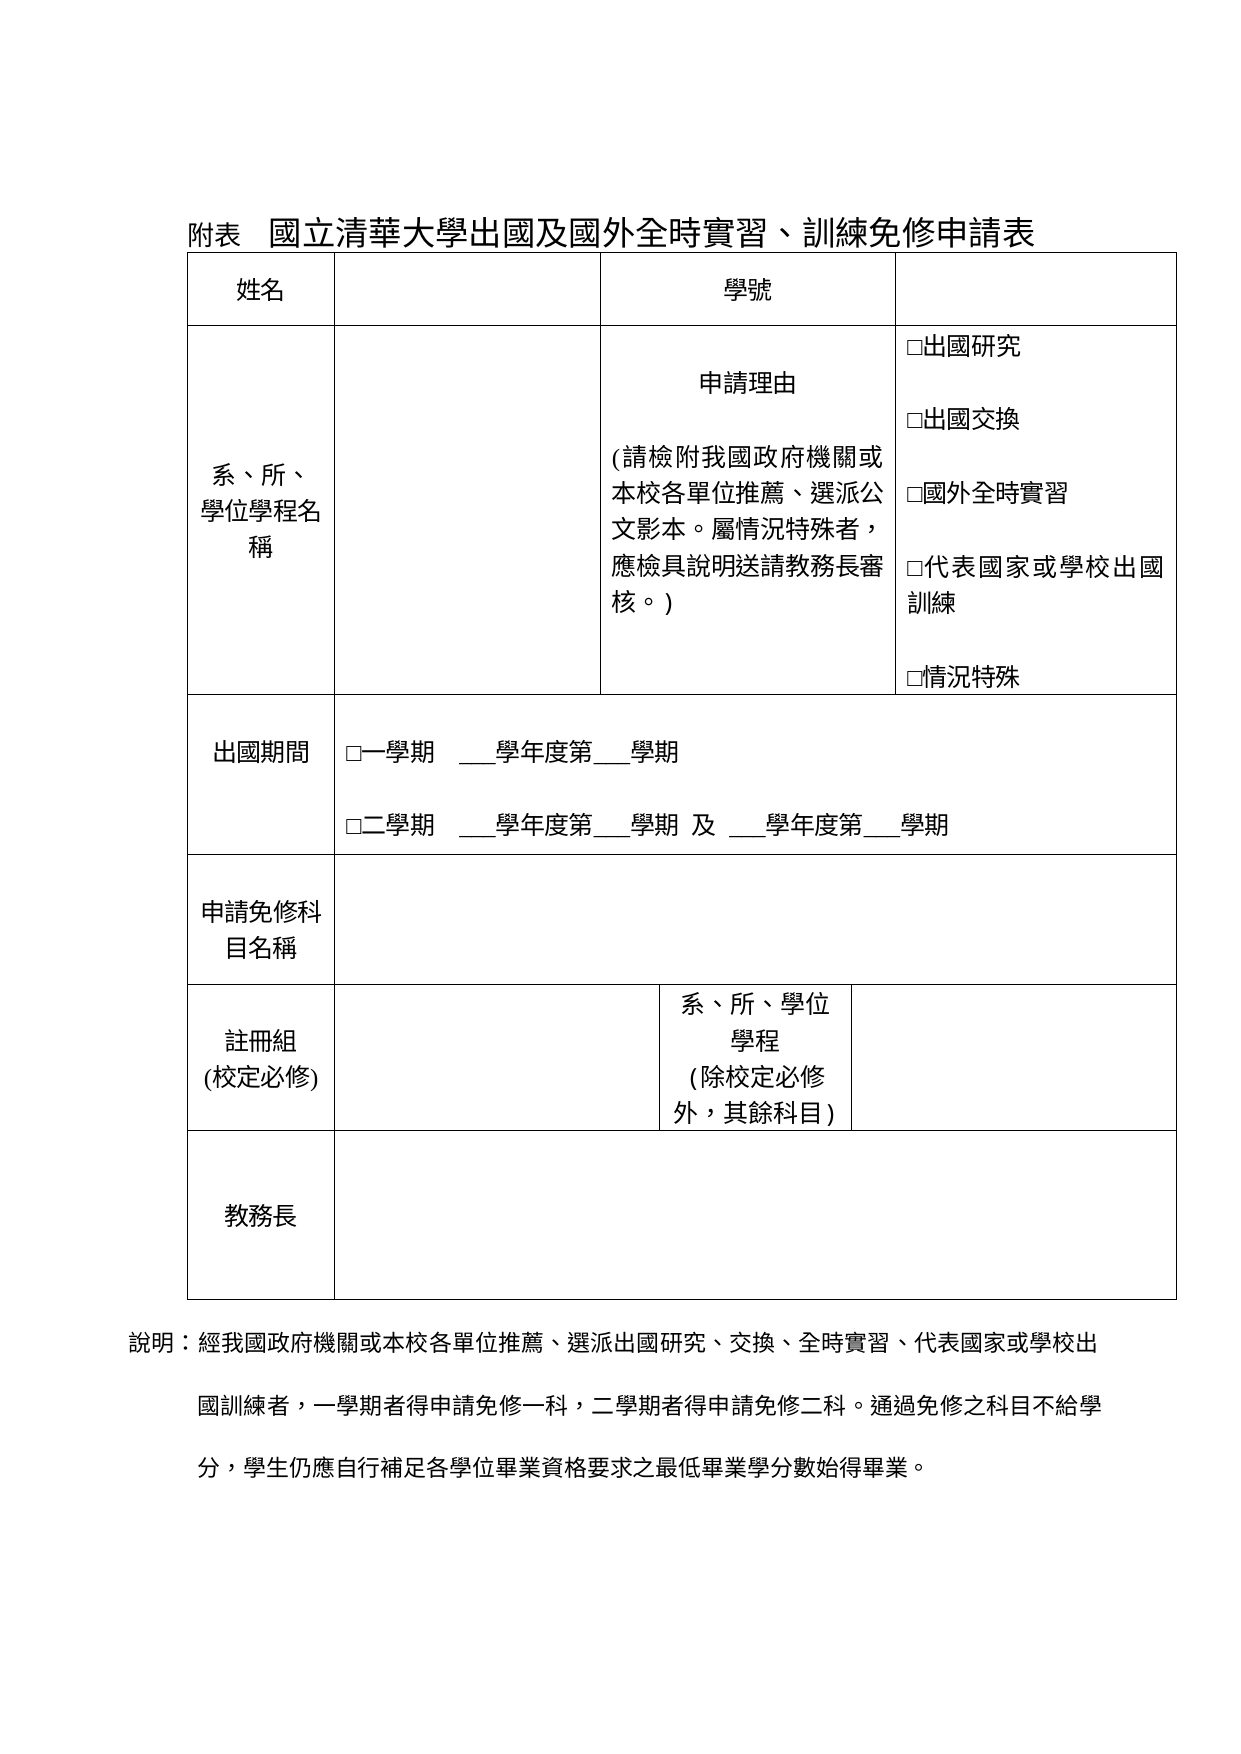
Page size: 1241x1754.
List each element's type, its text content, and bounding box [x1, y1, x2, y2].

table_cell [335, 1131, 1176, 1299]
table_cell [335, 855, 1176, 984]
table_header 姓名 [188, 253, 334, 325]
table_cell 教務長 [188, 1131, 334, 1299]
table_cell 註冊組 (校定必修) [188, 985, 334, 1130]
table_cell 申請理由 (請檢附我國政府機關或本校各單位推薦、選派公文影本。屬情況特殊者，應檢具說明送請教務長審核。) [601, 326, 895, 693]
text 說明：經我國政府機關或本校各單位推薦、選派出國研究、交換、全時實習、代表國家或學校出國訓練者，一學期者得申請免修一科，二學期者得申請免修二科。通過免修之科目不給學分，學生仍應自行補足各學位畢業資格要求之最低畢業學分數始得畢業。 [128, 1300, 1103, 1488]
table_cell [335, 985, 659, 1130]
table_header 學號 [601, 253, 895, 325]
table_cell □一學期 ___學年度第___學期 □二學期 ___學年度第___學期 及 ___學年度第___學期 [335, 695, 1176, 853]
text 附表 國立清華大學出國及國外全時實習、訓練免修申請表 [187, 189, 1053, 252]
table_cell □出國研究 □出國交換 □國外全時實習 □代表國家或學校出國訓練 □情況特殊 [896, 326, 1176, 693]
table_cell 出國期間 [188, 695, 334, 853]
table_cell 系、所、學位學程名稱 [188, 326, 334, 693]
table_cell 申請免修科目名稱 [188, 855, 334, 984]
table_cell [852, 985, 1176, 1130]
table_cell 系、所、學位學程 (除校定必修外，其餘科目) [660, 985, 851, 1130]
table_cell [335, 326, 600, 693]
table_header [335, 253, 600, 325]
table_header [896, 253, 1176, 325]
